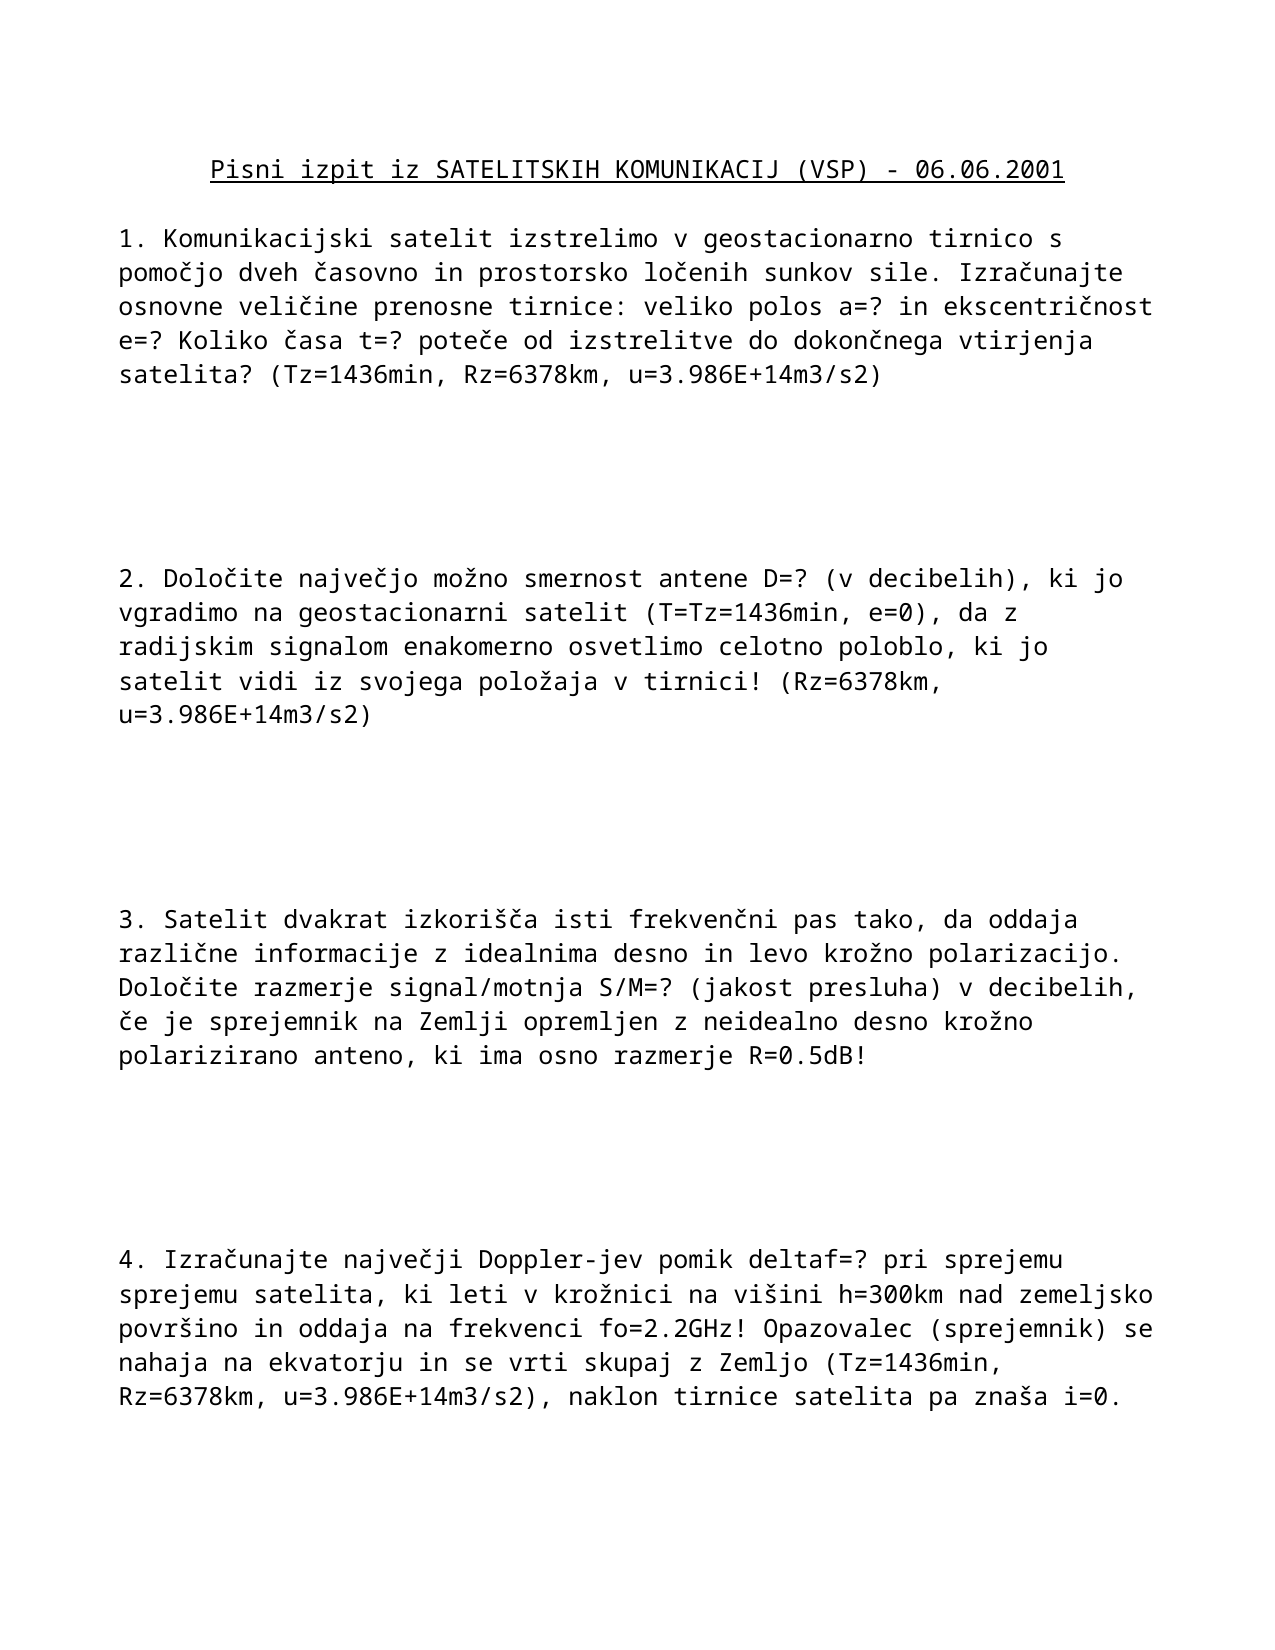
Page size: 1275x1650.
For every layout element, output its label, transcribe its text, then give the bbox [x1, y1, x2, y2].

text 2. Določite največjo možno smernost antene D=? (v decibelih), ki jo vgradimo na geostacionarni satelit (T=Tz=1436min, e=0), da z radijskim signalom enakomerno osvetlimo celotno poloblo, ki jo satelit vidi iz svojega položaja v tirnici! (Rz=6378km, u=3.986E+14m3/s2) [118, 561, 1157, 731]
text Pisni izpit iz SATELITSKIH KOMUNIKACIJ (VSP) - 06.06.2001 [118, 152, 1157, 186]
text 4. Izračunajte največji Doppler-jev pomik deltaf=? pri sprejemu sprejemu satelita, ki leti v krožnici na višini h=300km nad zemeljsko površino in oddaja na frekvenci fo=2.2GHz! Opazovalec (sprejemnik) se nahaja na ekvatorju in se vrti skupaj z Zemljo (Tz=1436min, Rz=6378km, u=3.986E+14m3/s2), naklon tirnice satelita pa znaša i=0. [118, 1242, 1157, 1412]
text 3. Satelit dvakrat izkorišča isti frekvenčni pas tako, da oddaja različne informacije z idealnima desno in levo krožno polarizacijo. Določite razmerje signal/motnja S/M=? (jakost presluha) v decibelih, če je sprejemnik na Zemlji opremljen z neidealno desno krožno polarizirano anteno, ki ima osno razmerje R=0.5dB! [118, 902, 1157, 1072]
text 1. Komunikacijski satelit izstrelimo v geostacionarno tirnico s pomočjo dveh časovno in prostorsko ločenih sunkov sile. Izračunajte osnovne veličine prenosne tirnice: veliko polos a=? in ekscentričnost e=? Koliko časa t=? poteče od izstrelitve do dokončnega vtirjenja satelita? (Tz=1436min, Rz=6378km, u=3.986E+14m3/s2) [118, 220, 1157, 391]
